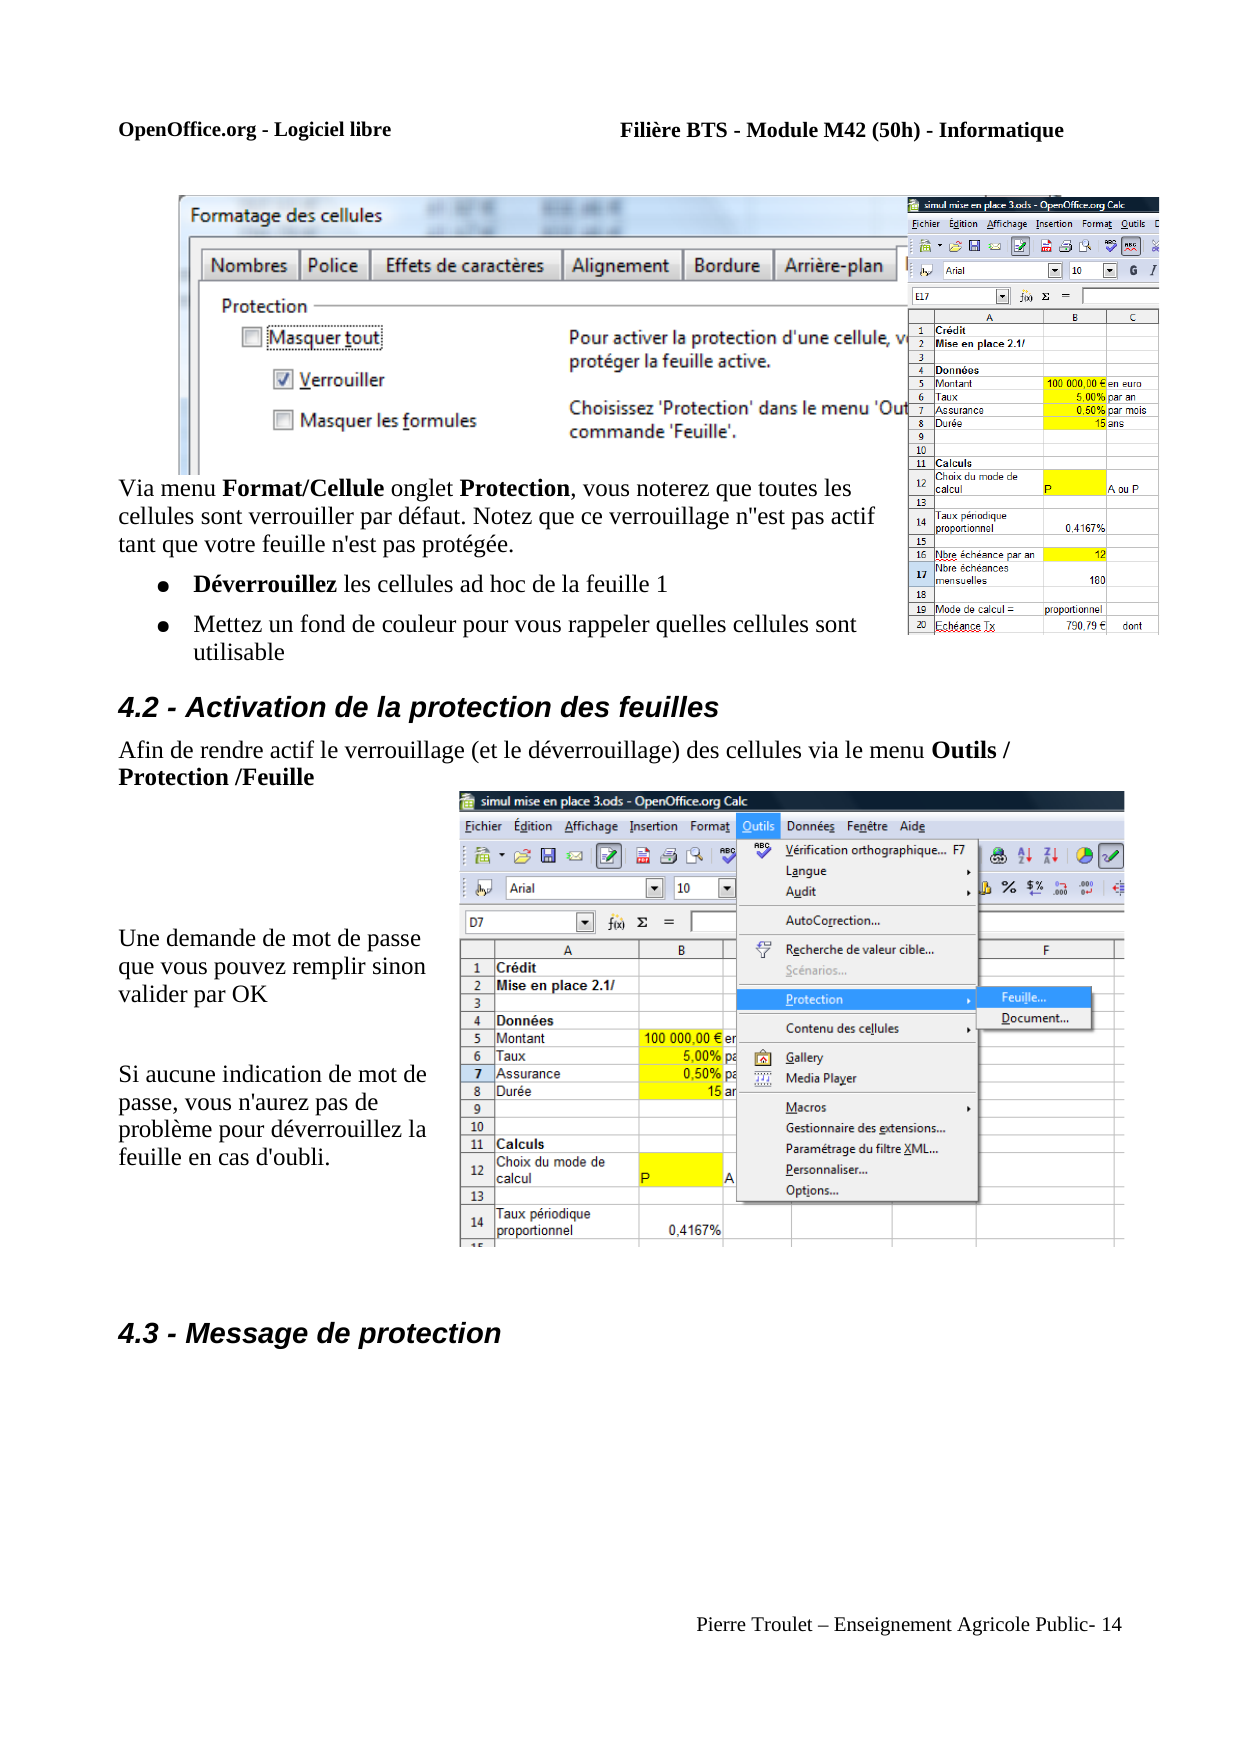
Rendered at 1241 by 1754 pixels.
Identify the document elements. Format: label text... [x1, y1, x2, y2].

list Mettez un fond de couleur pour vous rappeler quelles cellules sont utilisable [156, 610, 1122, 666]
text Si aucune indication de mot de passe, vous n'aurez pas de problème pour déverrouillez la feuille en cas d'oubli. [118, 1060, 459, 1171]
subtitle Message de protection [118, 1317, 1122, 1349]
picture [178, 195, 1062, 635]
list Déverrouillez les cellules ad hoc de la feuille 1 [156, 570, 907, 598]
text Une demande de mot de passe que vous pouvez remplir sinon valider par OK [118, 924, 459, 1007]
text Afin de rendre actif le verrouillage (et le déverrouillage) des cellules via le menu Outils / Protection /Feuille [118, 736, 1122, 791]
subtitle Activation de la protection des feuilles [118, 691, 1122, 723]
text Via menu Format/Cellule onglet Protection, vous noterez que toutes les cellules sont verrouiller par défaut. Notez que ce verrouillage n''est pas actif tant que votre feuille n'est pas protégée. [118, 195, 907, 557]
